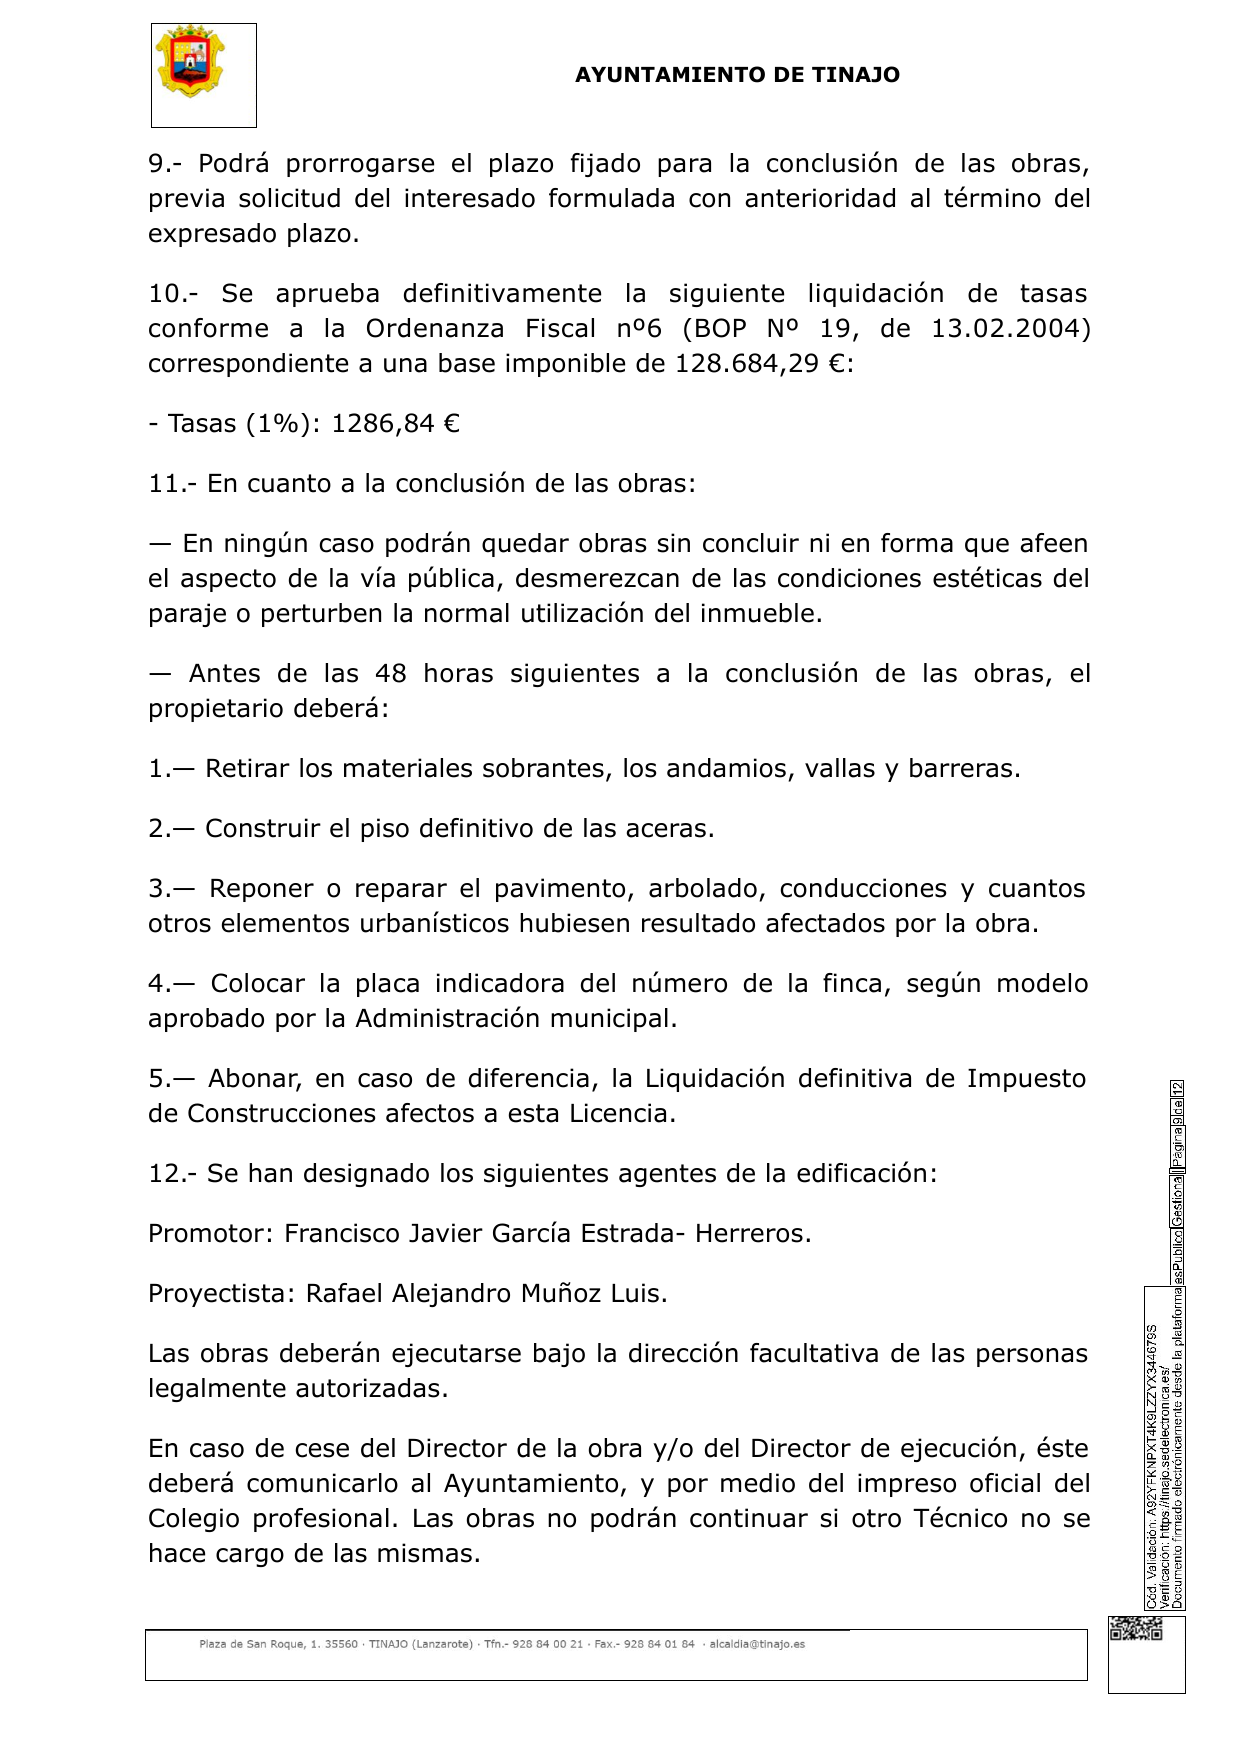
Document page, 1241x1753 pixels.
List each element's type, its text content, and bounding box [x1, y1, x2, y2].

text 1 [148, 468, 163, 498]
text Proyectista: Rafael Alejandro Muñoz Luis. [148, 1278, 839, 1308]
text .— Construir el piso definitivo de las aceras. [163, 813, 1052, 843]
text Las obras deberán ejecutarse bajo la dirección facultativa de las personas [148, 1338, 1116, 1368]
text 1 [148, 1158, 163, 1188]
text 2 [148, 813, 163, 843]
text 9 [151, 155, 159, 163]
text Colegio profesional. Las obras no podrán continuar si otro Técnico no se [148, 1503, 1117, 1533]
text .— Reponer o reparar el pavimento, arbolado, conducciones y cuantos [164, 873, 1116, 903]
picture [1144, 1229, 1186, 1286]
text paraje o perturben la normal utilización del inmueble. [148, 598, 1117, 628]
text 1 [148, 278, 164, 308]
picture [1109, 1617, 1185, 1693]
text .— Abonar, en caso de diferencia, la Liquidación definitiva de Impuesto [164, 1063, 1117, 1093]
text expresado plazo. [148, 218, 1117, 248]
text Tasas (1%): 1286,84 € [168, 408, 488, 438]
text propietario deberá: [148, 693, 416, 723]
text 1 [148, 753, 163, 783]
text 1.- En cuanto a la conclusión de las obras: [163, 468, 725, 498]
picture [1171, 1126, 1185, 1167]
picture [146, 1630, 1087, 1680]
text AYUNTAMIENTO DE TINAJO [575, 62, 926, 88]
text 4 [148, 968, 164, 998]
picture [1171, 1081, 1183, 1096]
text — [148, 658, 188, 688]
picture [1145, 1287, 1185, 1610]
text deberá comunicarlo al Ayuntamiento, y por medio del impreso oficial del [148, 1468, 1117, 1498]
text el aspecto de la vía pública, desmerezcan de las condiciones estéticas del [148, 563, 1117, 593]
picture [1171, 1116, 1183, 1125]
text de Construcciones afectos a esta Licencia. [148, 1098, 703, 1128]
text previa solicitud del interesado formulada con anterioridad al término del [148, 183, 1117, 213]
text En caso de cese del Director de la obra y/o del Director de ejecución, éste [148, 1433, 1117, 1463]
text otros elementos urbanísticos hubiesen resultado afectados por la obra. [148, 908, 1066, 938]
text 0.- Se aprueba definitivamente la siguiente liquidación de tasas [164, 278, 1117, 308]
text conforme a la Ordenanza Fiscal nº6 (BOP Nº 19, de 13.02.2004) [148, 313, 1117, 343]
text 5 [148, 1063, 164, 1093]
text 9 [148, 148, 164, 178]
picture [1170, 1169, 1185, 1173]
picture [1171, 1099, 1183, 1115]
text En ningún caso podrán quedar obras sin concluir ni en forma que afeen [182, 528, 1116, 558]
text hace cargo de las mismas. [148, 1538, 1117, 1568]
text 4 [150, 977, 157, 985]
text .- Podrá prorrogarse el plazo fijado para la conclusión de las obras, [164, 148, 1117, 178]
text 2.- Se han designado los siguientes agentes de la edificación: [163, 1158, 967, 1188]
text correspondiente a una base imponible de 128.684,29 €: [148, 348, 1117, 378]
picture [1170, 1176, 1183, 1227]
text aprobado por la Administración municipal. [148, 1003, 704, 1033]
text Promotor: Francisco Javier García Estrada- Herreros. [148, 1218, 839, 1248]
text — [148, 528, 182, 558]
text - [148, 408, 168, 438]
picture [152, 24, 256, 127]
text .— Retirar los materiales sobrantes, los andamios, vallas y barreras. [163, 753, 1052, 783]
text .— Colocar la placa indicadora del número de la finca, según modelo [164, 968, 1117, 998]
text legalmente autorizadas. [148, 1373, 1116, 1403]
text 3 [148, 873, 164, 903]
text Antes de las 48 horas siguientes a la conclusión de las obras, el [188, 658, 1117, 688]
